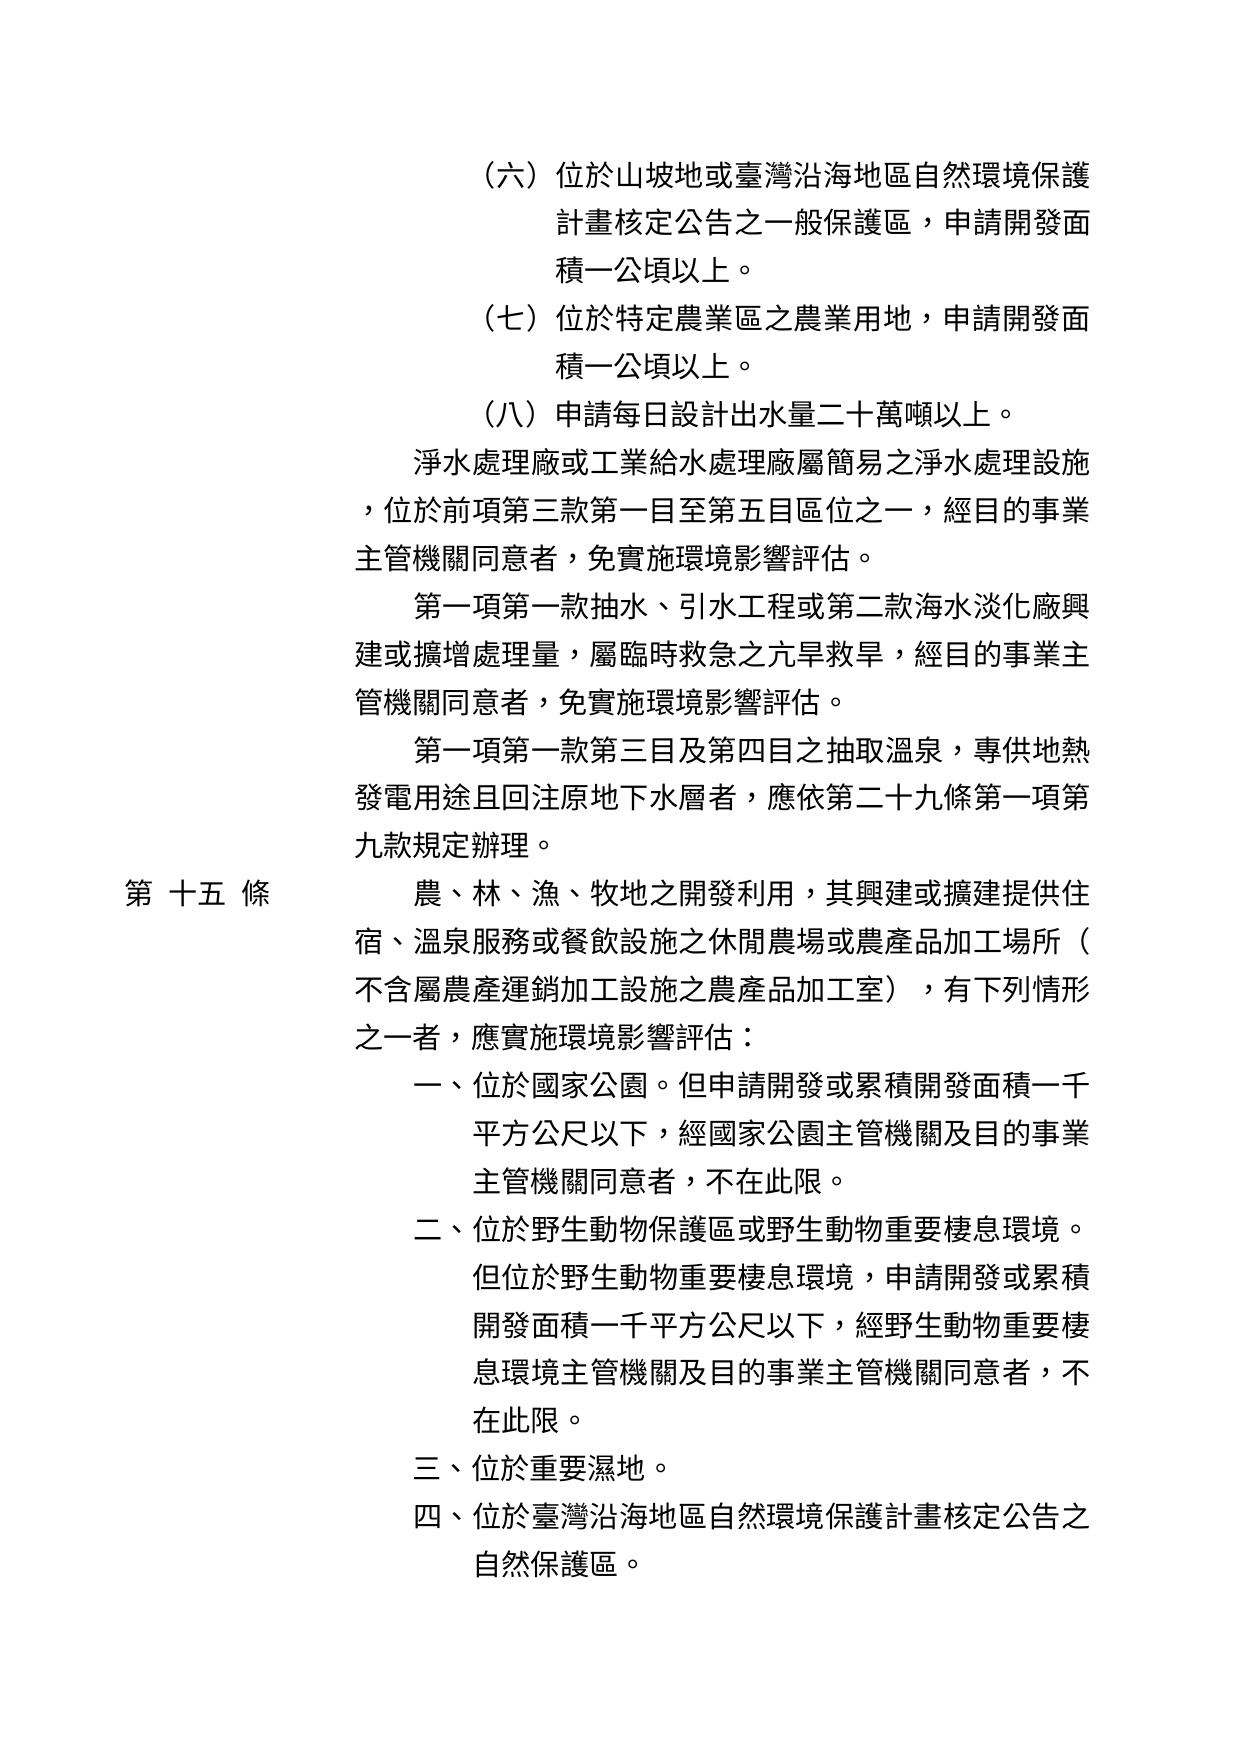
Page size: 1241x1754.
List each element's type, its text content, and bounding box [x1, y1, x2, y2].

table_cell 第 十五 條 [183, 866, 354, 1585]
table_cell 第 十三 條 [183, 148, 354, 866]
table_cell （六）位於山坡地或臺灣沿海地區自然環境保護計畫核定公告之一般保護區，申請開發面積一公頃以上。 （七）位於特定農業區之農業用地，申請開發面積一公頃以上。 （八）申請每日設計出水量二十萬噸以上。 淨水處理廠或工業給水處理廠屬簡易之淨水處理設施，位於前項第三款第一目至第五目區位之一，經目的事業主管機關同意者，免實施環境影響評估。 第一項第一款抽水、引水工程或第二款海水淡化廠興建或擴增處理量，屬臨時救急之亢旱救旱，經目的事業主管機關同意者，免實施環境影響評估。 第一項第一款第三目及第四目之抽取溫泉，專供地熱發電用途且回注原地下水層者，應依第二十九條第一項第九款規定辦理。 [354, 148, 1092, 866]
table_cell 農、林、漁、牧地之開發利用，其興建或擴建提供住宿、溫泉服務或餐飲設施之休閒農場或農產品加工場所（不含屬農產運銷加工設施之農產品加工室），有下列情形之一者，應實施環境影響評估： 一、位於國家公園。但申請開發或累積開發面積一千平方公尺以下，經國家公園主管機關及目的事業主管機關同意者，不在此限。 二、位於野生動物保護區或野生動物重要棲息環境。但位於野生動物重要棲息環境，申請開發或累積開發面積一千平方公尺以下，經野生動物重要棲息環境主管機關及目的事業主管機關同意者，不在此限。 三、位於重要濕地。 四、位於臺灣沿海地區自然環境保護計畫核定公告之自然保護區。 [354, 866, 1092, 1585]
